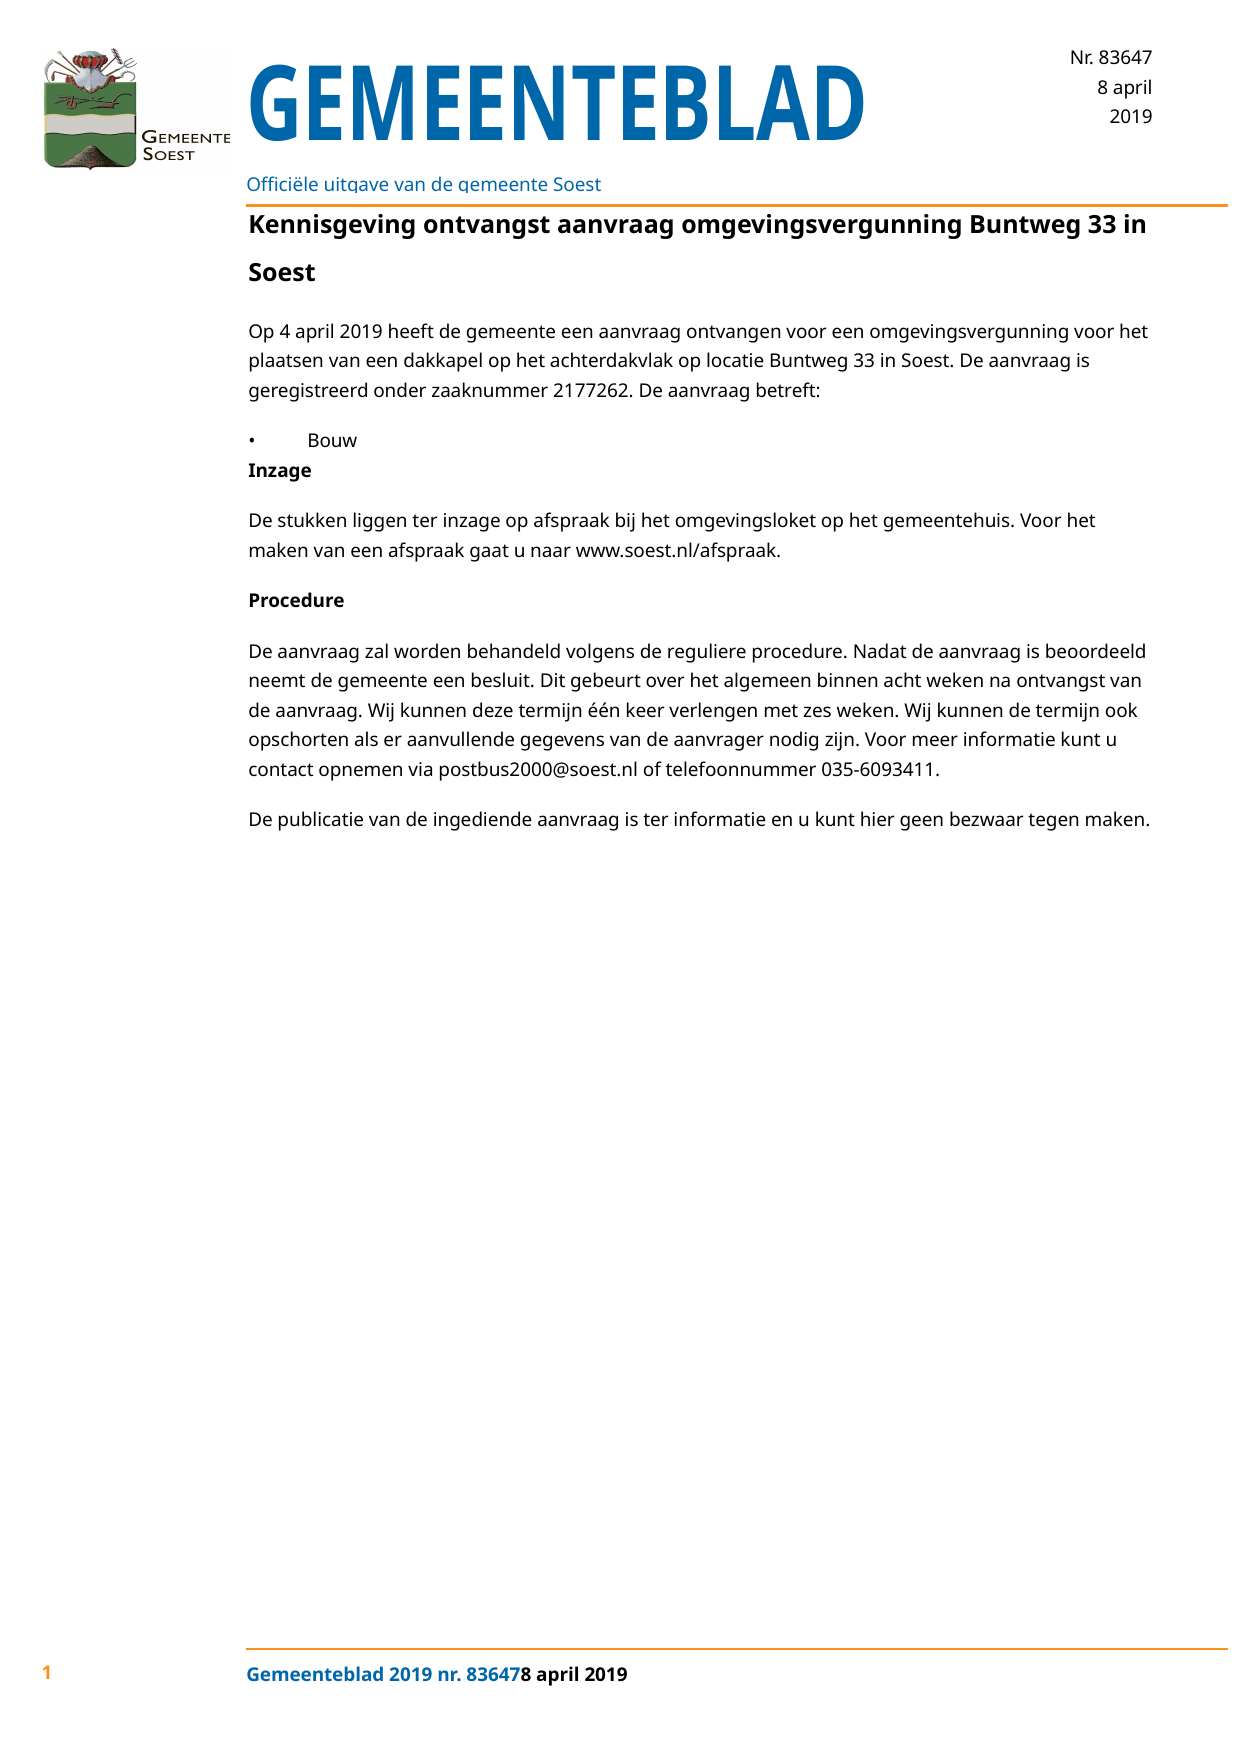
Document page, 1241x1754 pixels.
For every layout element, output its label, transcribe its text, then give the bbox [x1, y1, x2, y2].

list Bouw [248, 427, 1152, 453]
text Inzage [248, 457, 1152, 483]
text De stukken liggen ter inzage op afspraak bij het omgevingsloket op het gemeentehuis. Voor het maken van een afspraak gaat u naar www.soest.nl/afspraak. [248, 507, 1152, 563]
text Op 4 april 2019 heeft de gemeente een aanvraag ontvangen voor een omgevingsvergunning voor het plaatsen van een dakkapel op het achterdakvlak op locatie Buntweg 33 in Soest. De aanvraag is geregistreerd onder zaaknummer 2177262. De aanvraag betreft: [248, 318, 1152, 403]
text Procedure [248, 587, 1152, 613]
text De publicatie van de ingediende aanvraag is ter informatie en u kunt hier geen bezwaar tegen maken. [248, 807, 1152, 832]
text Kennisgeving ontvangst aanvraag omgevingsvergunning Buntweg 33 in Soest [248, 207, 1152, 288]
text De aanvraag zal worden behandeld volgens de reguliere procedure. Nadat de aanvraag is beoordeeld neemt de gemeente een besluit. Dit gebeurt over het algemeen binnen acht weken na ontvangst van de aanvraag. Wij kunnen deze termijn één keer verlengen met zes weken. Wij kunnen de termijn ook opschorten als er aanvullende gegevens van de aanvrager nodig zijn. Voor meer informatie kunt u contact opnemen via postbus2000@soest.nl of telefoonnummer 035-6093411. [248, 638, 1152, 782]
picture [41, 47, 231, 172]
